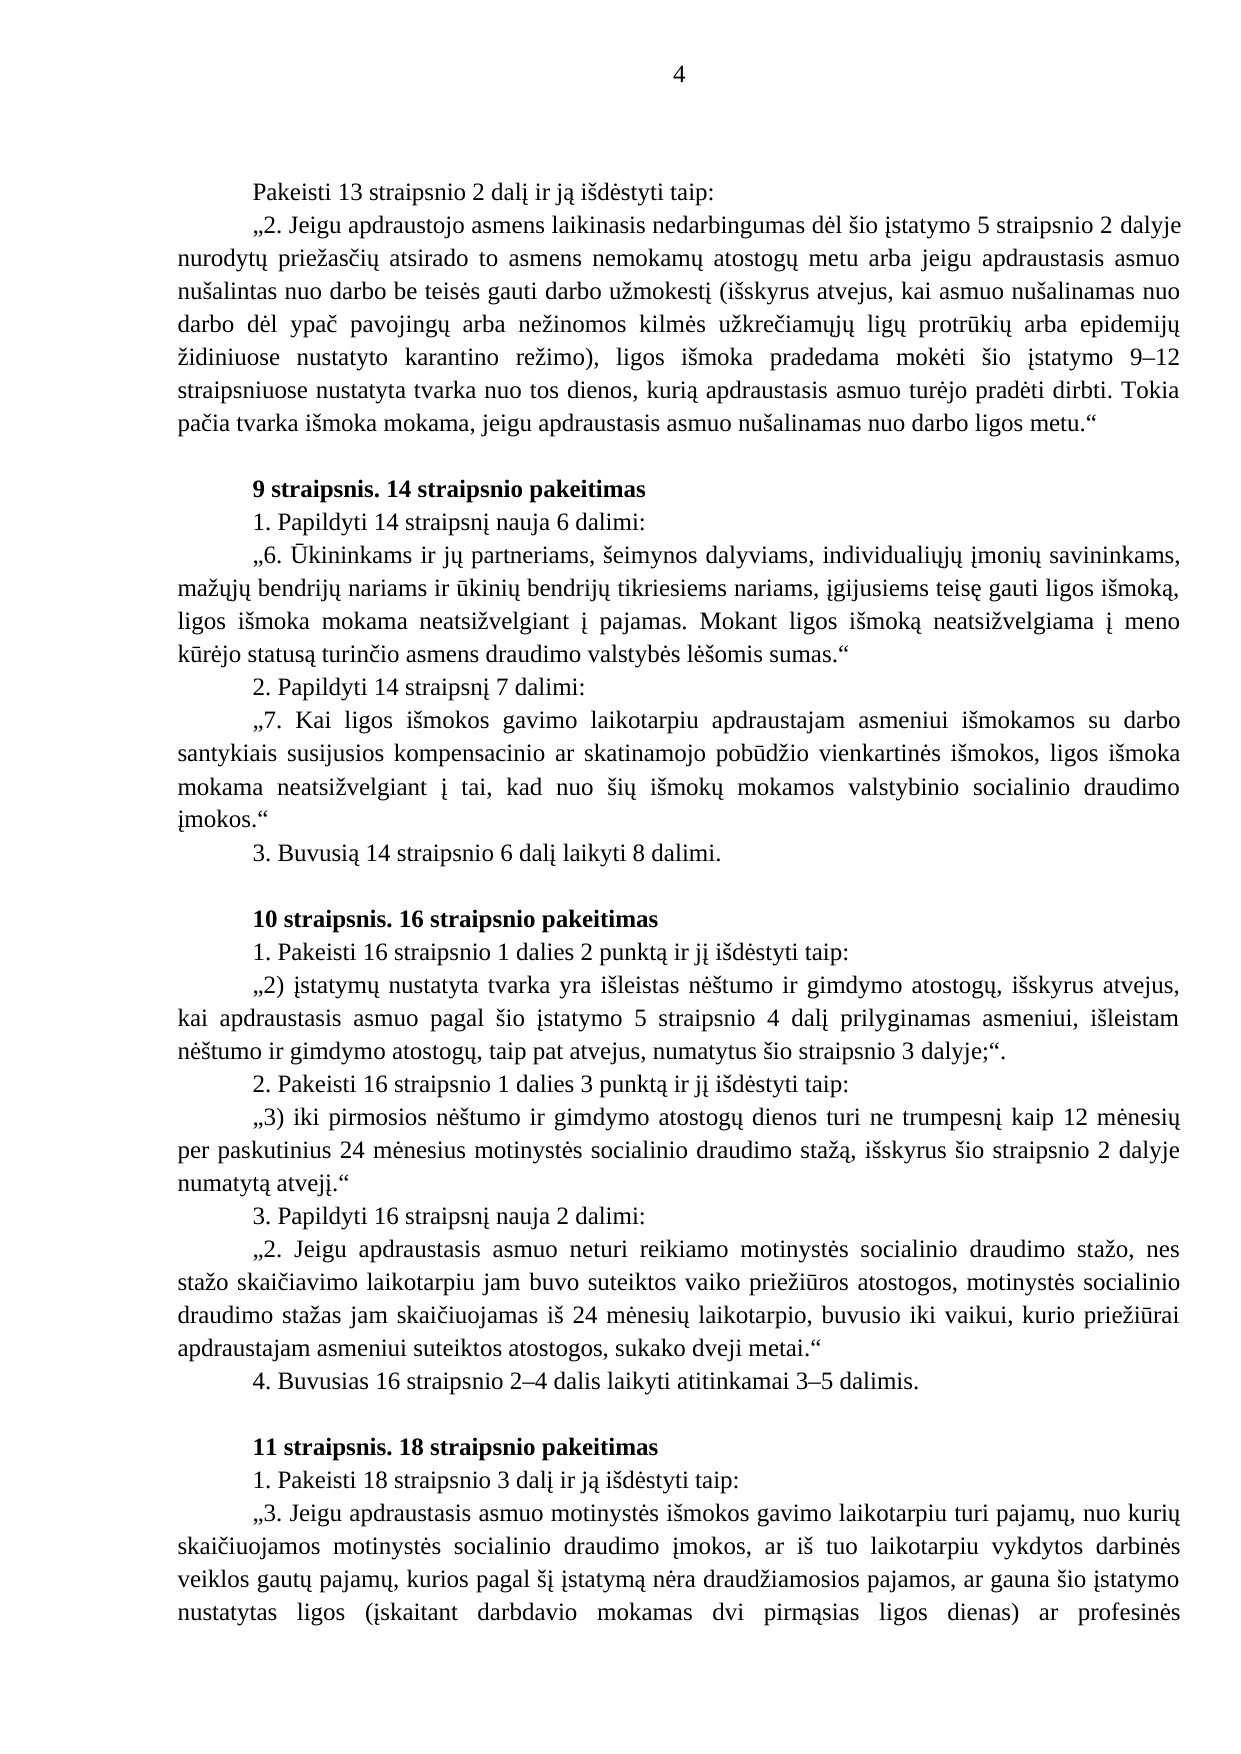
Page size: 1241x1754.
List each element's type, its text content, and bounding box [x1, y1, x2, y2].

text 10 straipsnis. 16 straipsnio pakeitimas [177, 904, 1181, 932]
text „2. Jeigu apdraustojo asmens laikinasis nedarbingumas dėl šio įstatymo 5 straipsnio 2 dalyje nurodytų priežasčių atsirado to asmens nemokamų atostogų metu arba jeigu apdraustasis asmuo nušalintas nuo darbo be teisės gauti darbo užmokestį (išskyrus atvejus, kai asmuo nušalinamas nuo darbo dėl ypač pavojingų arba nežinomos kilmės užkrečiamųjų ligų protrūkių arba epidemijų židiniuose nustatyto karantino režimo), ligos išmoka pradedama mokėti šio įstatymo 9–12 straipsniuose nustatyta tvarka nuo tos dienos, kurią apdraustasis asmuo turėjo pradėti dirbti. Tokia pačia tvarka išmoka mokama, jeigu apdraustasis asmuo nušalinamas nuo darbo ligos metu.“ [177, 210, 1181, 437]
text 4. Buvusias 16 straipsnio 2–4 dalis laikyti atitinkamai 3–5 dalimis. [177, 1366, 1181, 1395]
text 3. Buvusią 14 straipsnio 6 dalį laikyti 8 dalimi. [177, 838, 1181, 866]
text „6. Ūkininkams ir jų partneriams, šeimynos dalyviams, individualiųjų įmonių savininkams, mažųjų bendrijų nariams ir ūkinių bendrijų tikriesiems nariams, įgijusiems teisę gauti ligos išmoką, ligos išmoka mokama neatsižvelgiant į pajamas. Mokant ligos išmoką neatsižvelgiama į meno kūrėjo statusą turinčio asmens draudimo valstybės lėšomis sumas.“ [177, 540, 1181, 668]
text „2. Jeigu apdraustasis asmuo neturi reikiamo motinystės socialinio draudimo stažo, nes stažo skaičiavimo laikotarpiu jam buvo suteiktos vaiko priežiūros atostogos, motinystės socialinio draudimo stažas jam skaičiuojamas iš 24 mėnesių laikotarpio, buvusio iki vaikui, kurio priežiūrai apdraustajam asmeniui suteiktos atostogos, sukako dveji metai.“ [177, 1234, 1181, 1362]
text 2. Pakeisti 16 straipsnio 1 dalies 3 punktą ir jį išdėstyti taip: [177, 1069, 1181, 1097]
text „3. Jeigu apdraustasis asmuo motinystės išmokos gavimo laikotarpiu turi pajamų, nuo kurių skaičiuojamos motinystės socialinio draudimo įmokos, ar iš tuo laikotarpiu vykdytos darbinės veiklos gautų pajamų, kurios pagal šį įstatymą nėra draudžiamosios pajamos, ar gauna šio įstatymo nustatytas ligos (įskaitant darbdavio mokamas dvi pirmąsias ligos dienas) ar profesinės [177, 1498, 1181, 1626]
text 9 straipsnis. 14 straipsnio pakeitimas [177, 474, 1181, 503]
text 1. Pakeisti 18 straipsnio 3 dalį ir ją išdėstyti taip: [177, 1465, 1181, 1494]
text „3) iki pirmosios nėštumo ir gimdymo atostogų dienos turi ne trumpesnį kaip 12 mėnesių per paskutinius 24 mėnesius motinystės socialinio draudimo stažą, išskyrus šio straipsnio 2 dalyje numatytą atvejį.“ [177, 1102, 1181, 1197]
text Pakeisti 13 straipsnio 2 dalį ir ją išdėstyti taip: [177, 177, 1181, 206]
text „2) įstatymų nustatyta tvarka yra išleistas nėštumo ir gimdymo atostogų, išskyrus atvejus, kai apdraustasis asmuo pagal šio įstatymo 5 straipsnio 4 dalį prilyginamas asmeniui, išleistam nėštumo ir gimdymo atostogų, taip pat atvejus, numatytus šio straipsnio 3 dalyje;“. [177, 970, 1181, 1064]
text 1. Pakeisti 16 straipsnio 1 dalies 2 punktą ir jį išdėstyti taip: [177, 937, 1181, 965]
text 11 straipsnis. 18 straipsnio pakeitimas [177, 1432, 1181, 1461]
text 3. Papildyti 16 straipsnį nauja 2 dalimi: [177, 1201, 1181, 1229]
text 2. Papildyti 14 straipsnį 7 dalimi: [177, 672, 1181, 701]
text 1. Papildyti 14 straipsnį nauja 6 dalimi: [177, 507, 1181, 536]
text „7. Kai ligos išmokos gavimo laikotarpiu apdraustajam asmeniui išmokamos su darbo santykiais susijusios kompensacinio ar skatinamojo pobūdžio vienkartinės išmokos, ligos išmoka mokama neatsižvelgiant į tai, kad nuo šių išmokų mokamos valstybinio socialinio draudimo įmokos.“ [177, 706, 1181, 833]
